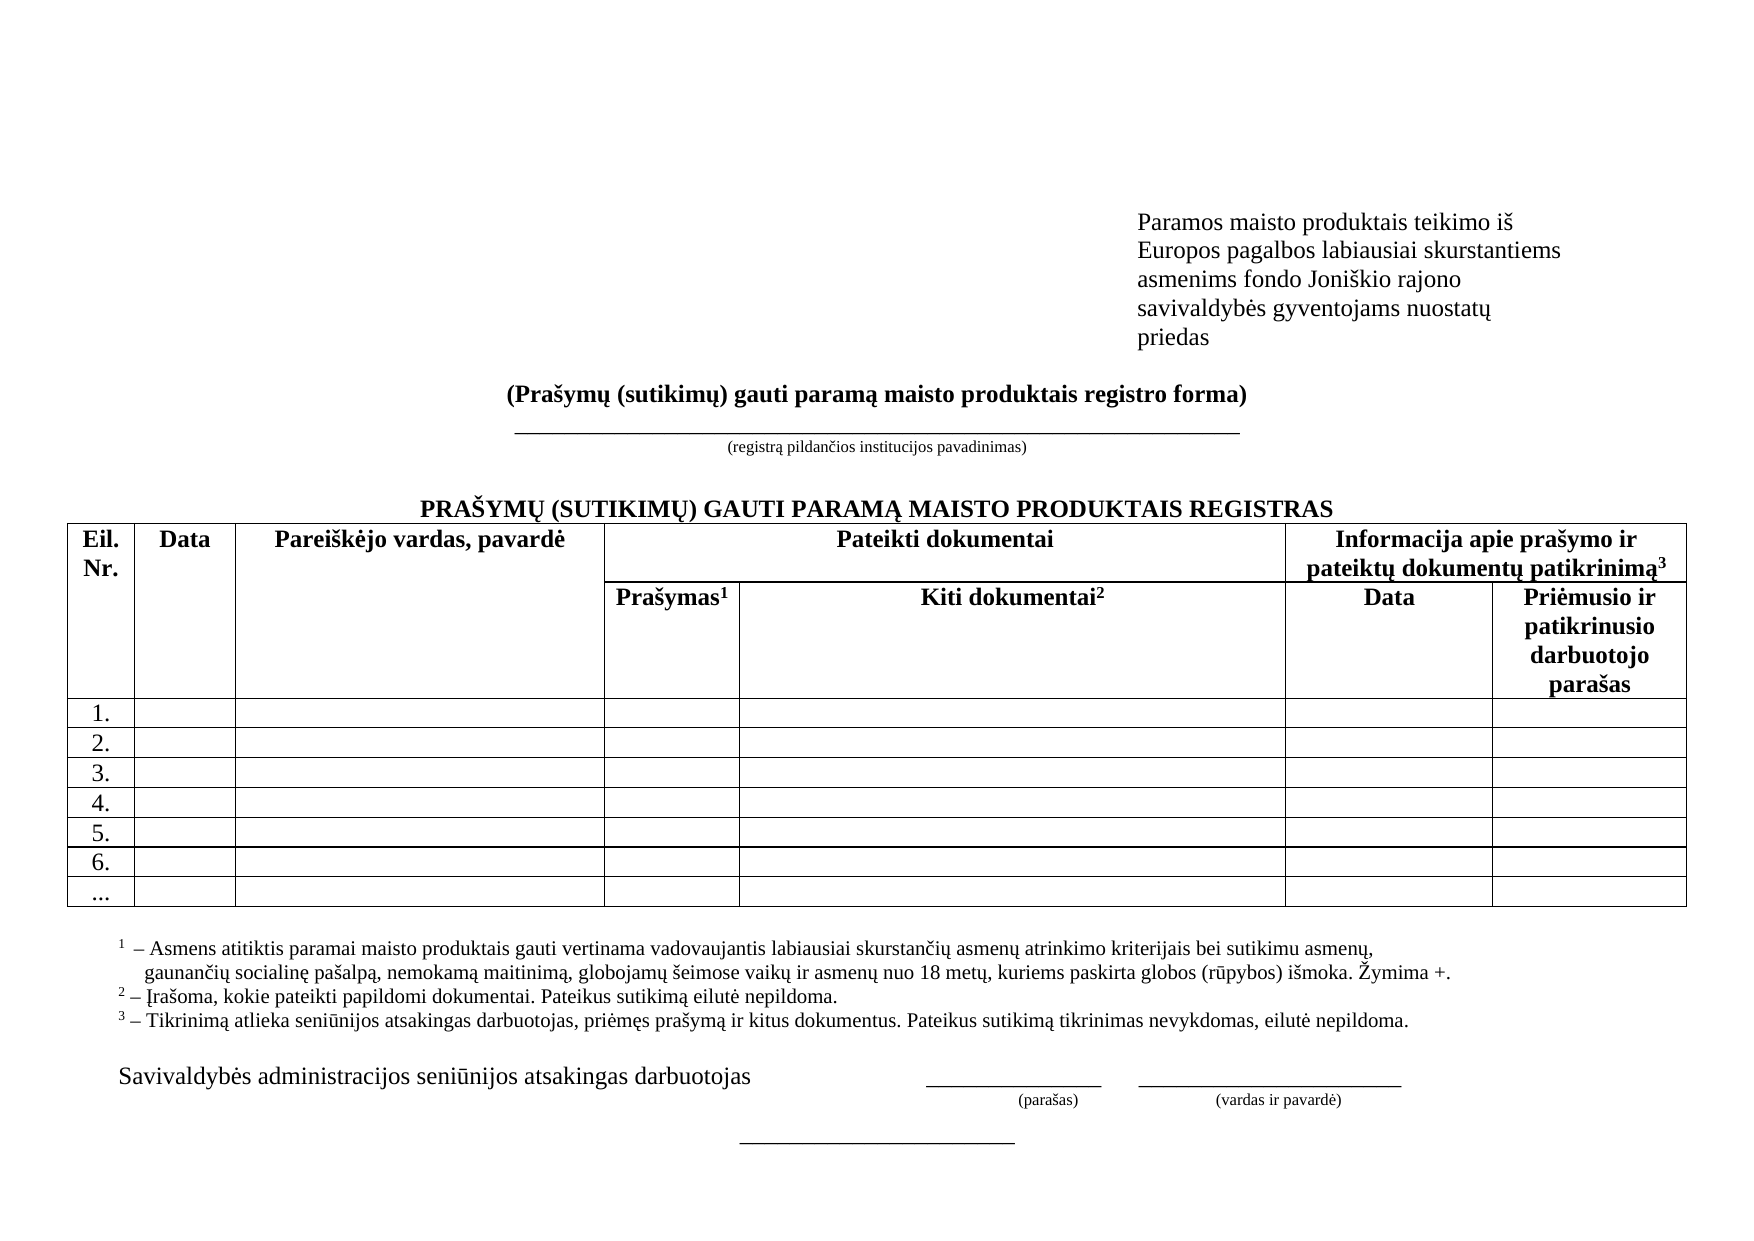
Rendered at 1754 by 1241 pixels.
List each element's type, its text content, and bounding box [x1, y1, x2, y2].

table_cell 3. [68, 758, 134, 787]
table_cell [236, 788, 604, 817]
table_cell [1286, 848, 1492, 876]
table_header Pareiškėjo vardas, pavardė [236, 524, 604, 697]
table_cell [1286, 758, 1492, 787]
table_cell [740, 758, 1285, 787]
table_cell [605, 699, 739, 727]
table_cell [1493, 699, 1686, 727]
table_cell Priėmusio ir patikrinusio darbuotojo parašas [1493, 583, 1686, 697]
table_cell [740, 699, 1285, 727]
table_cell [740, 728, 1285, 757]
table_cell 1. [68, 699, 134, 727]
table_cell Prašymas1 [605, 583, 739, 697]
table_cell [740, 848, 1285, 876]
table_cell [1493, 788, 1686, 817]
table_cell [1493, 818, 1686, 846]
table_cell [605, 818, 739, 846]
text priedas [118, 322, 1636, 350]
table_cell [605, 848, 739, 876]
table_cell [135, 848, 235, 876]
table_cell [236, 818, 604, 846]
table_cell [605, 877, 739, 906]
table_cell [740, 788, 1285, 817]
table_cell [1493, 848, 1686, 876]
text savivaldybės gyventojams nuostatų [118, 293, 1636, 322]
table_header Data [135, 524, 235, 697]
table_header Eil. Nr. [68, 524, 134, 697]
text asmenims fondo Joniškio rajono [118, 264, 1636, 293]
text (Prašymų (sutikimų) gauti paramą maisto produktais registro forma) [118, 379, 1636, 408]
table_cell 2. [68, 728, 134, 757]
table_cell [1286, 699, 1492, 727]
table_cell [1286, 877, 1492, 906]
table_cell [1286, 788, 1492, 817]
text gaunančių socialinę pašalpą, nemokamą maitinimą, globojamų šeimose vaikų ir asmenų nuo 18 metų, kuriems paskirta globos (rūpybos) išmoka. Žymima +. [118, 960, 1636, 984]
table_cell [135, 758, 235, 787]
text 1 – Asmens atitiktis paramai maisto produktais gauti vertinama vadovaujantis labiausiai skurstančių asmenų atrinkimo kriterijais bei sutikimu asmenų, [118, 936, 1636, 960]
table_cell 5. [68, 818, 134, 846]
table_cell 6. [68, 848, 134, 876]
table_header Informacija apie prašymo ir pateiktų dokumentų patikrinimą3 [1286, 524, 1686, 581]
table_cell [135, 877, 235, 906]
text PRAŠYMŲ (SUTIKIMŲ) GAUTI PARAMĄ MAISTO PRODUKTAIS REGISTRAS [118, 494, 1636, 523]
text Europos pagalbos labiausiai skurstantiems [118, 235, 1636, 264]
text __________________________________________________________ [118, 408, 1636, 437]
table_cell [740, 818, 1285, 846]
table_cell ... [68, 877, 134, 906]
table_cell [1493, 728, 1686, 757]
table_cell [236, 877, 604, 906]
table_cell 4. [68, 788, 134, 817]
text ______________________ [118, 1118, 1636, 1147]
table_cell [605, 728, 739, 757]
table_cell [135, 818, 235, 846]
table_cell [1286, 818, 1492, 846]
table_cell [1493, 877, 1686, 906]
table_header Pateikti dokumentai [605, 524, 1285, 581]
text (registrą pildančios institucijos pavadinimas) [118, 437, 1636, 465]
text Savivaldybės administracijos seniūnijos atsakingas darbuotojas ______________ _____________________ [118, 1061, 1636, 1089]
text Paramos maisto produktais teikimo iš [118, 207, 1636, 235]
table_cell [1493, 758, 1686, 787]
table_cell [236, 728, 604, 757]
table_cell [605, 788, 739, 817]
table_cell Data [1286, 583, 1492, 697]
table_cell [236, 699, 604, 727]
table_cell [236, 848, 604, 876]
table_cell [135, 788, 235, 817]
text 2 – Įrašoma, kokie pateikti papildomi dokumentai. Pateikus sutikimą eilutė nepildoma. [118, 984, 1636, 1008]
table_cell [605, 758, 739, 787]
table_cell [236, 758, 604, 787]
table_cell [135, 728, 235, 757]
table_cell [1286, 728, 1492, 757]
table_cell Kiti dokumentai2 [740, 583, 1285, 697]
table_cell [740, 877, 1285, 906]
table_cell [135, 699, 235, 727]
text 3 – Tikrinimą atlieka seniūnijos atsakingas darbuotojas, priėmęs prašymą ir kitus dokumentus. Pateikus sutikimą tikrinimas nevykdomas, eilutė nepildoma. [118, 1008, 1636, 1032]
text (parašas) (vardas ir pavardė) [943, 1089, 1636, 1118]
